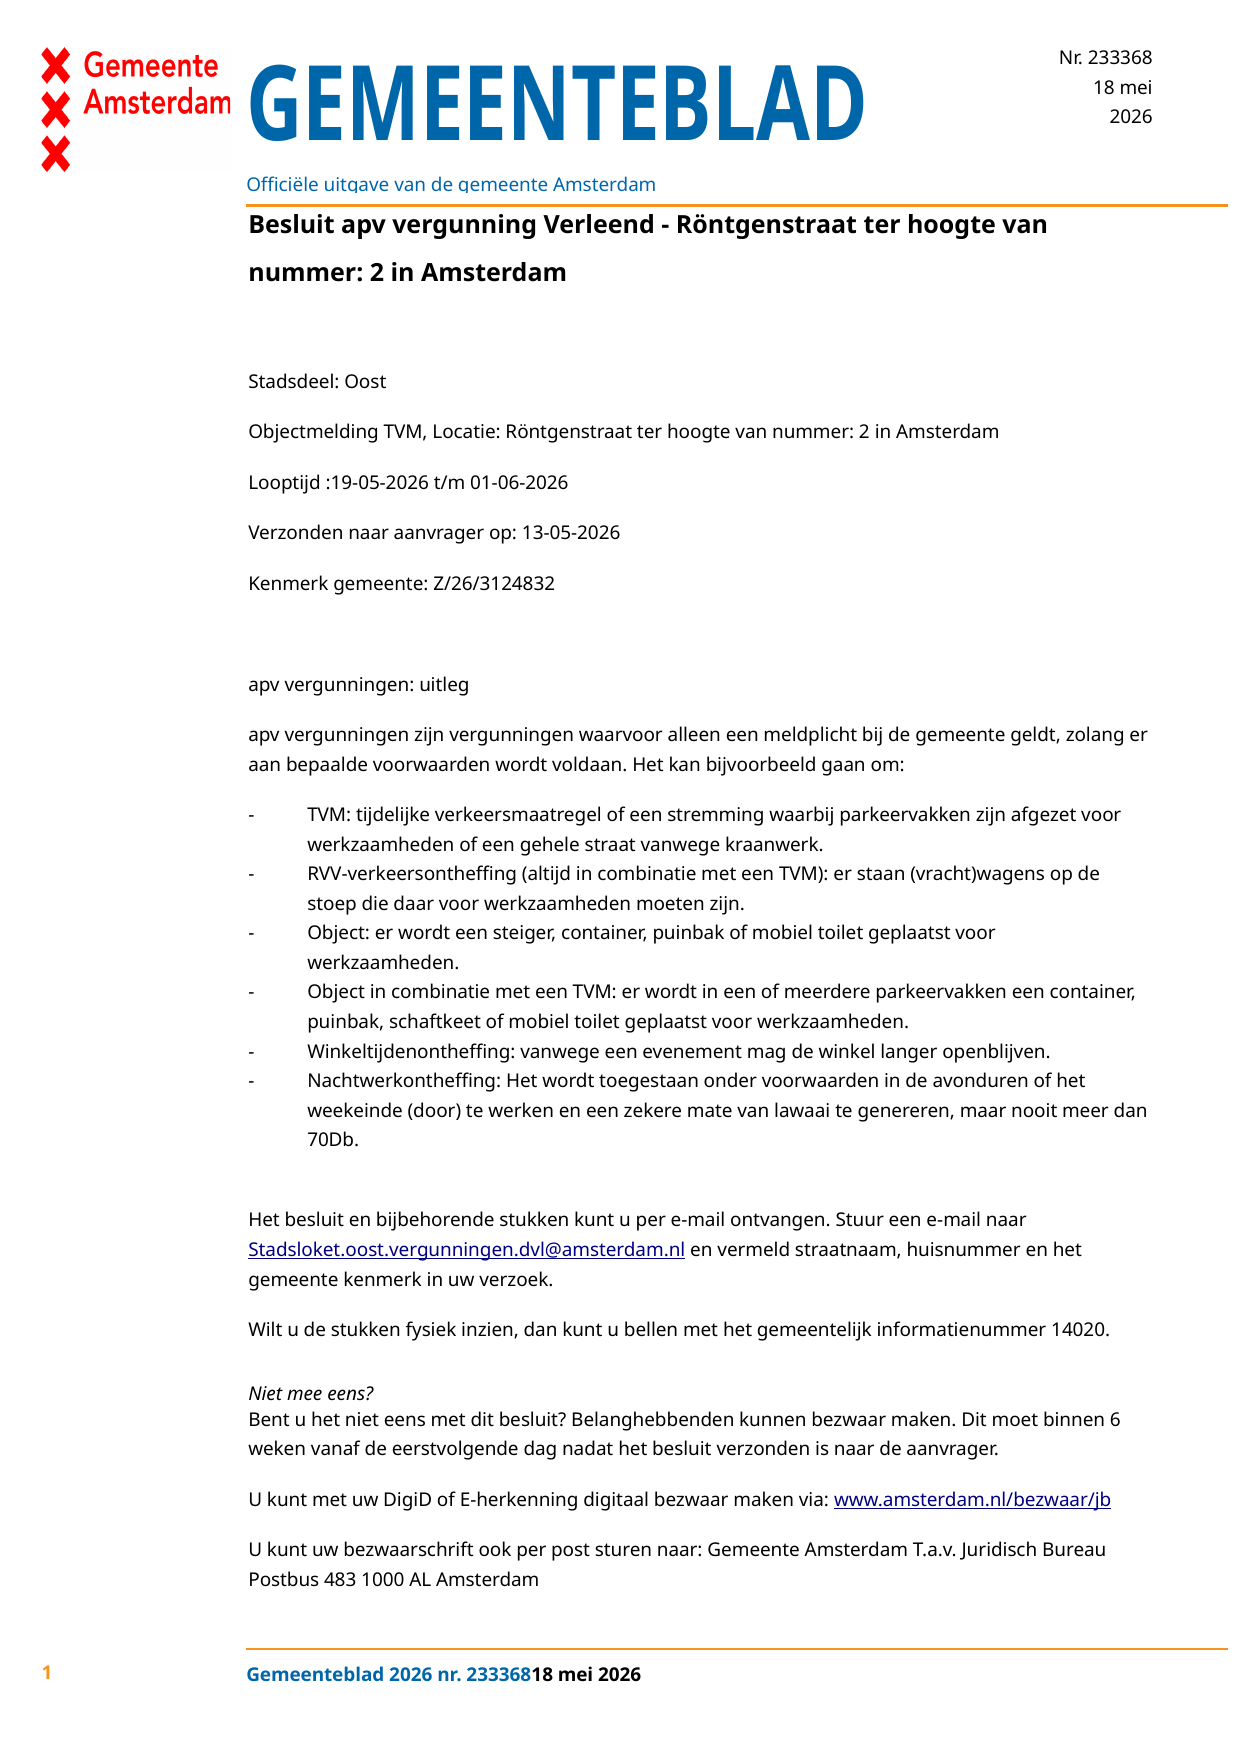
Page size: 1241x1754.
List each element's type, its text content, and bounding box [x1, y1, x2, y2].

list Winkeltijdenontheffing: vanwege een evenement mag de winkel langer openblijven. [248, 1038, 1152, 1064]
list Object: er wordt een steiger, container, puinbak of mobiel toilet geplaatst voor werkzaamheden. [248, 919, 1152, 975]
text Bent u het niet eens met dit besluit? Belanghebbenden kunnen bezwaar maken. Dit moet binnen 6 weken vanaf de eerstvolgende dag nadat het besluit verzonden is naar de aanvrager. [248, 1406, 1152, 1461]
text apv vergunningen: uitleg [248, 671, 1152, 697]
text Objectmelding TVM, Locatie: Röntgenstraat ter hoogte van nummer: 2 in Amsterdam [248, 419, 1152, 444]
text Wilt u de stukken fysiek inzien, dan kunt u bellen met het gemeentelijk informatienummer 14020. [248, 1316, 1152, 1342]
text Het besluit en bijbehorende stukken kunt u per e-mail ontvangen. Stuur een e-mail naar Stadsloket.oost.vergunningen.dvl@amsterdam.nl en vermeld straatnaam, huisnummer en het gemeente kenmerk in uw verzoek. [248, 1207, 1152, 1292]
list Nachtwerkontheffing: Het wordt toegestaan onder voorwaarden in de avonduren of het weekeinde (door) te werken en een zekere mate van lawaai te genereren, maar nooit meer dan 70Db. [248, 1067, 1152, 1152]
text Looptijd :19-05-2026 t/m 01-06-2026 [248, 469, 1152, 495]
text Besluit apv vergunning Verleend - Röntgenstraat ter hoogte van nummer: 2 in Amsterdam [248, 207, 1152, 288]
text Kenmerk gemeente: Z/26/3124832 [248, 570, 1152, 596]
text Niet mee eens? [248, 1380, 1152, 1406]
list TVM: tijdelijke verkeersmaatregel of een stremming waarbij parkeervakken zijn afgezet voor werkzaamheden of een gehele straat vanwege kraanwerk. [248, 801, 1152, 857]
text Stadsdeel: Oost [248, 368, 1152, 394]
picture [41, 47, 231, 172]
text U kunt met uw DigiD of E-herkenning digitaal bezwaar maken via: www.amsterdam.nl/bezwaar/jb [248, 1486, 1152, 1512]
list RVV-verkeersontheffing (altijd in combinatie met een TVM): er staan (vracht)wagens op de stoep die daar voor werkzaamheden moeten zijn. [248, 860, 1152, 916]
text Verzonden naar aanvrager op: 13-05-2026 [248, 519, 1152, 545]
list Object in combinatie met een TVM: er wordt in een of meerdere parkeervakken een container, puinbak, schaftkeet of mobiel toilet geplaatst voor werkzaamheden. [248, 979, 1152, 1034]
text apv vergunningen zijn vergunningen waarvoor alleen een meldplicht bij de gemeente geldt, zolang er aan bepaalde voorwaarden wordt voldaan. Het kan bijvoorbeeld gaan om: [248, 721, 1152, 777]
text U kunt uw bezwaarschrift ook per post sturen naar: Gemeente Amsterdam T.a.v. Juridisch Bureau Postbus 483 1000 AL Amsterdam [248, 1536, 1152, 1592]
